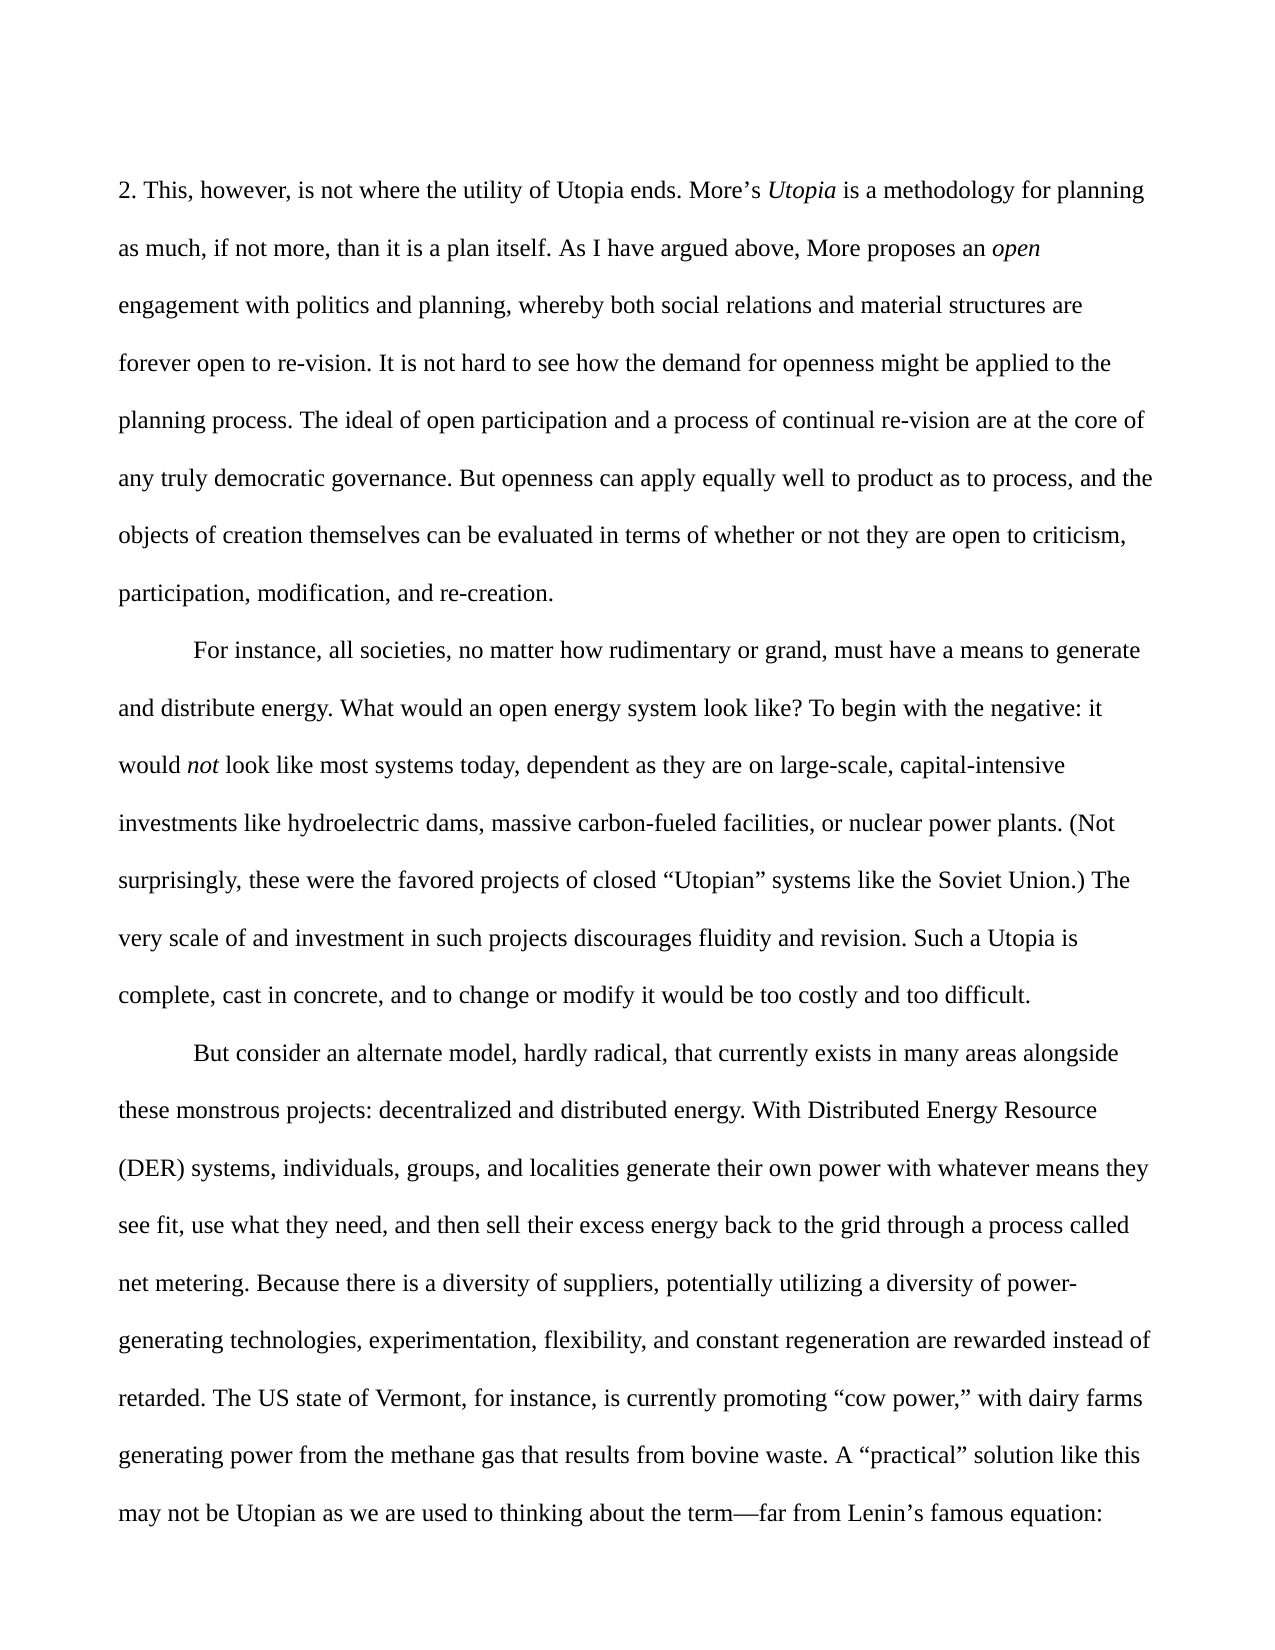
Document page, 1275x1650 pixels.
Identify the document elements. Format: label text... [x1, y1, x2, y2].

text But consider an alternate model, hardly radical, that currently exists in many areas alongside these monstrous projects: decentralized and distributed energy. With Distributed Energy Resource (DER) systems, individuals, groups, and localities generate their own power with whatever means they see fit, use what they need, and then sell their excess energy back to the grid through a process called net metering. Because there is a diversity of suppliers, potentially utilizing a diversity of power-generating technologies, experimentation, flexibility, and constant regeneration are rewarded instead of retarded. The US state of Vermont, for instance, is currently promoting “cow power,” with dairy farms generating power from the methane gas that results from bovine waste. A “practical” solution like this may not be Utopian as we are used to thinking about the term—far from Lenin’s famous equation: [118, 1038, 1157, 1527]
text For instance, all societies, no matter how rudimentary or grand, must have a means to generate and distribute energy. What would an open energy system look like? To begin with the negative: it would not look like most systems today, dependent as they are on large-scale, capital-intensive investments like hydroelectric dams, massive carbon-fueled facilities, or nuclear power plants. (Not surprisingly, these were the favored projects of closed “Utopian” systems like the Soviet Union.) The very scale of and investment in such projects discourages fluidity and revision. Such a Utopia is complete, cast in concrete, and to change or modify it would be too costly and too difficult. [118, 636, 1157, 1009]
text 2. This, however, is not where the utility of Utopia ends. More’s Utopia is a methodology for planning as much, if not more, than it is a plan itself. As I have argued above, More proposes an open engagement with politics and planning, whereby both social relations and material structures are forever open to re-vision. It is not hard to see how the demand for openness might be applied to the planning process. The ideal of open participation and a process of continual re-vision are at the core of any truly democratic governance. But openness can apply equally well to product as to process, and the objects of creation themselves can be evaluated in terms of whether or not they are open to criticism, participation, modification, and re-creation. [118, 176, 1157, 607]
